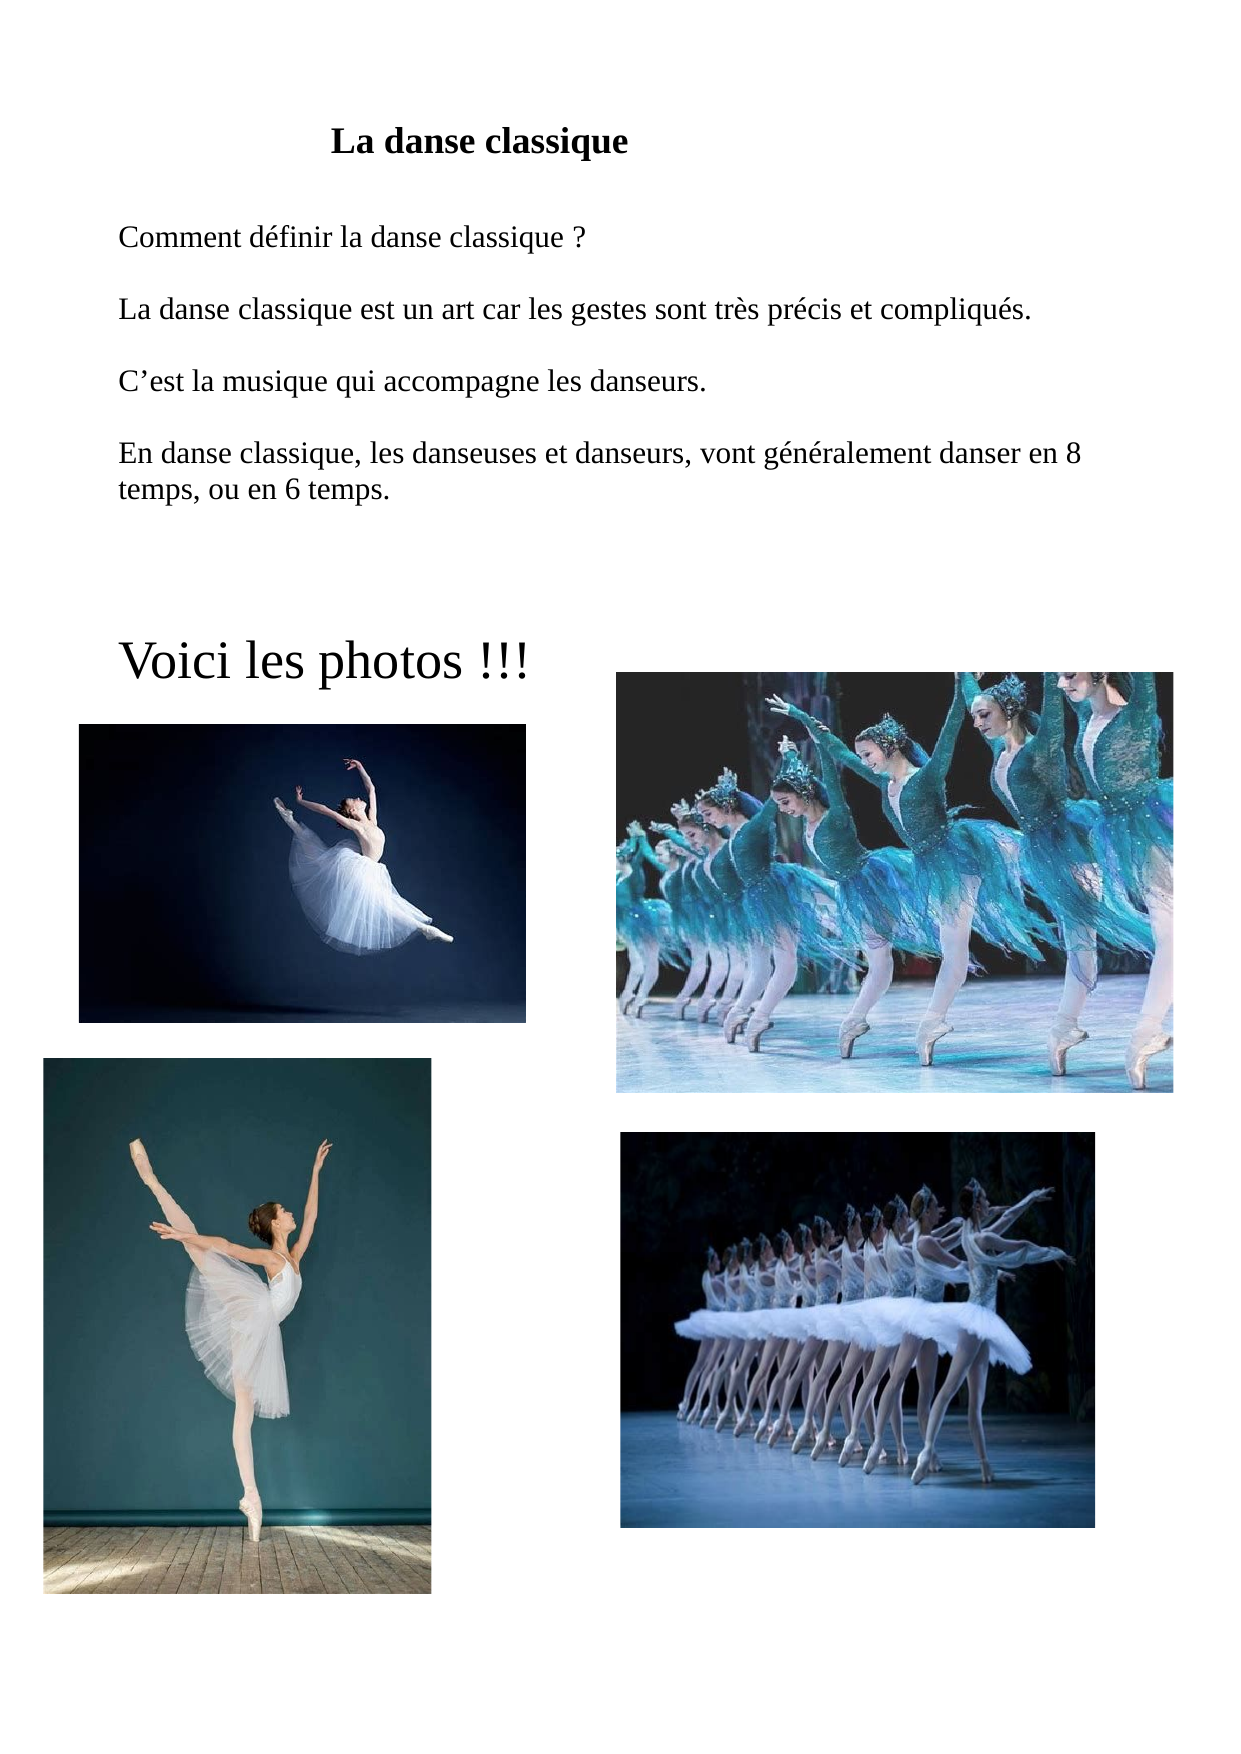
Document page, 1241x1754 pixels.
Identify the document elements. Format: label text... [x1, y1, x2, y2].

text Voici les photos !!! [118, 628, 1122, 691]
text La danse classique [118, 118, 1122, 161]
text C’est la musique qui accompagne les danseurs. [118, 362, 1122, 398]
picture [620, 1132, 1096, 1528]
text Comment définir la danse classique ? [118, 219, 1122, 255]
text En danse classique, les danseuses et danseurs, vont généralement danser en 8 temps, ou en 6 temps. [118, 434, 1122, 506]
picture [78, 724, 526, 1023]
picture [43, 1058, 432, 1594]
text La danse classique est un art car les gestes sont très précis et compliqués. [118, 291, 1122, 327]
picture [616, 672, 1174, 1093]
